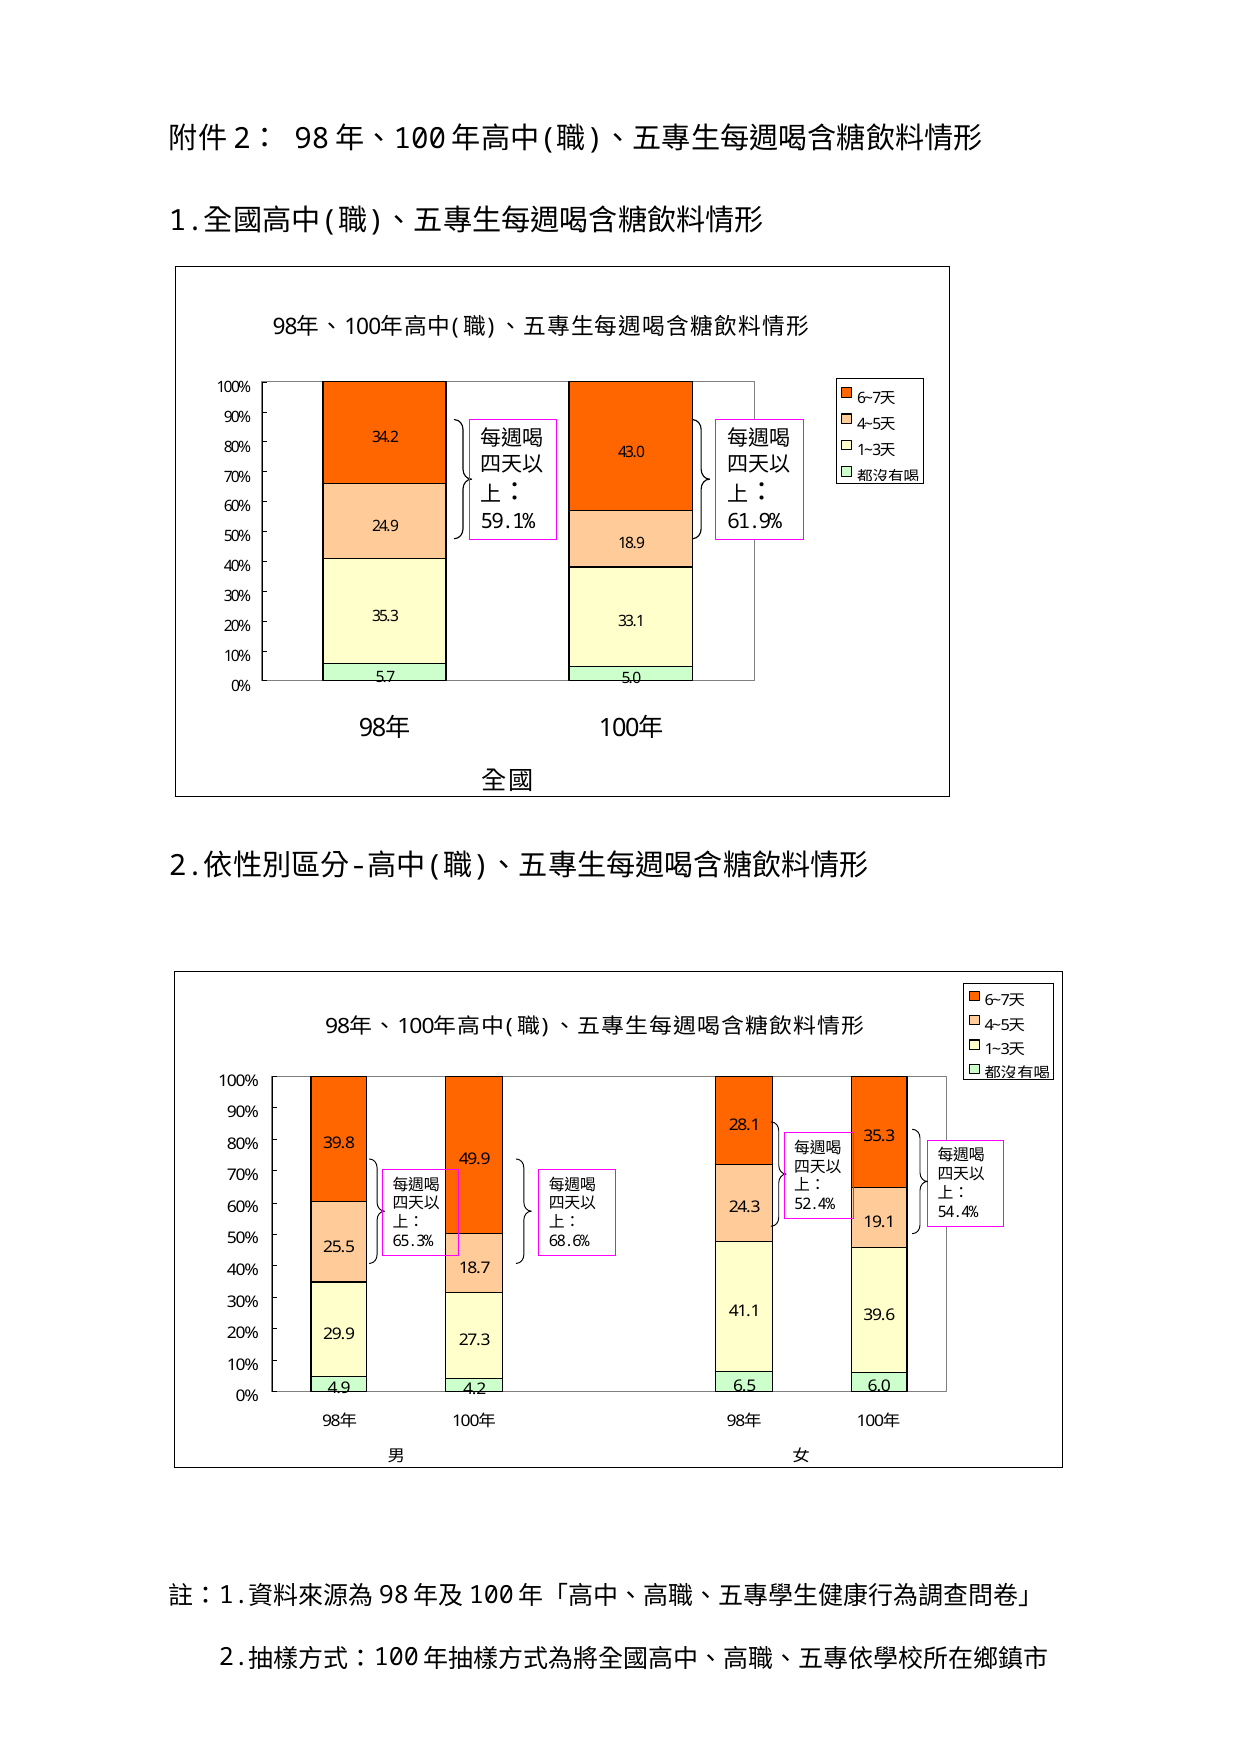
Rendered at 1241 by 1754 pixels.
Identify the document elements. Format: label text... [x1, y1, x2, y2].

text 附件2： 98年、100年高中(職)、五專生每週喝含糖飲料情形 [169, 114, 1069, 157]
text 2.抽樣方式：100年抽樣方式為將全國高中、高職、五專依學校所在鄉鎮市 [219, 1614, 1069, 1677]
text 2.依性別區分-高中(職)、五專生每週喝含糖飲料情形 [169, 842, 1069, 884]
text 註：1.資料來源為98年及100年「高中、高職、五專學生健康行為調查問卷」 [169, 1552, 1069, 1614]
text 1.全國高中(職)、五專生每週喝含糖飲料情形 [169, 197, 1069, 239]
